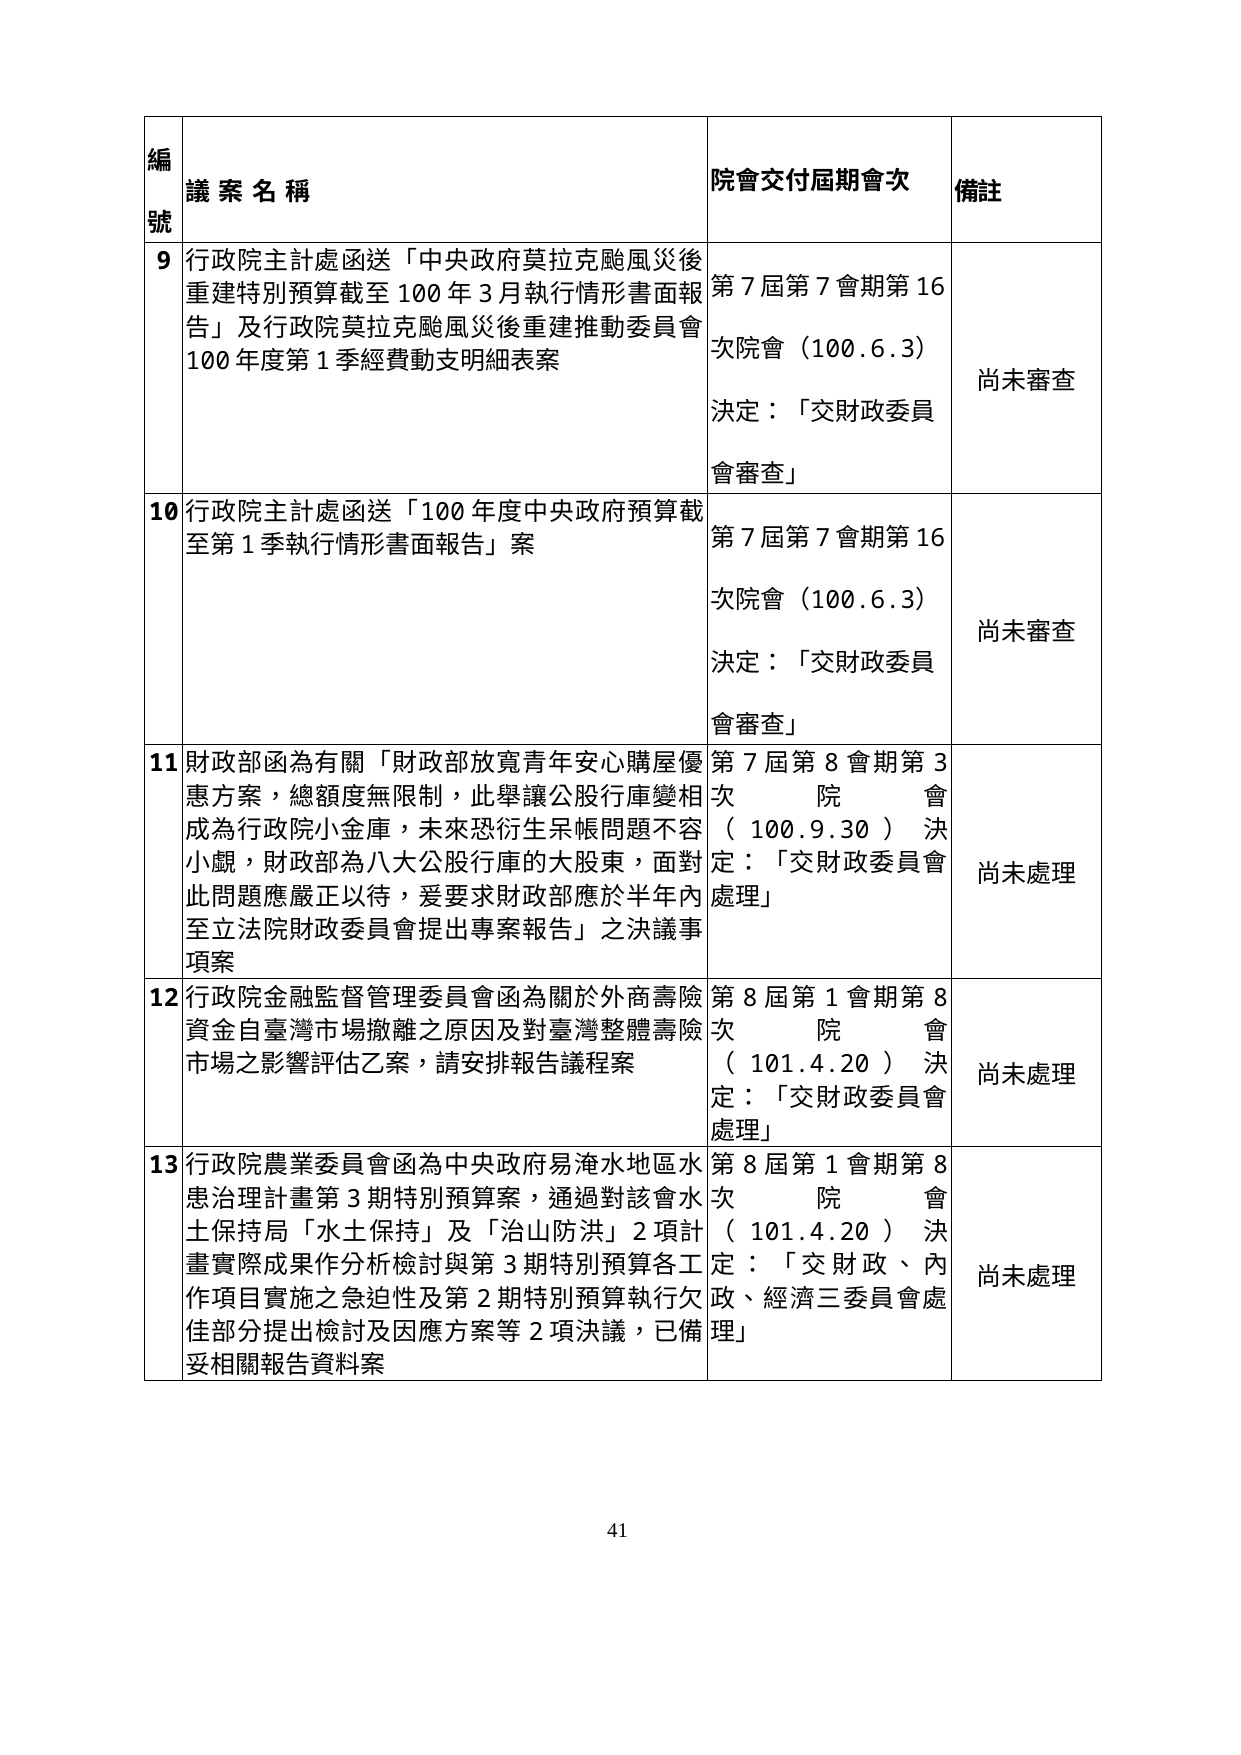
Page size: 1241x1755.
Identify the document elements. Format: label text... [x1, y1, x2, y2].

table_cell 尚未處理 [952, 1147, 1101, 1380]
table_cell 11 [145, 745, 182, 978]
table_cell 9 [145, 243, 182, 493]
table_cell 12 [145, 979, 182, 1146]
table_cell 第7屆第7會期第16次院會（100.6.3）決定：「交財政委員會審查」 [708, 494, 951, 744]
table_cell 10 [145, 494, 182, 744]
table_cell 行政院主計處函送「中央政府莫拉克颱風災後重建特別預算截至100年3月執行情形書面報告」及行政院莫拉克颱風災後重建推動委員會100年度第1季經費動支明細表案 [183, 243, 707, 493]
table_cell 尚未審查 [952, 243, 1101, 493]
table_cell 尚未處理 [952, 745, 1101, 978]
table_cell 行政院金融監督管理委員會函為關於外商壽險資金自臺灣市場撤離之原因及對臺灣整體壽險市場之影響評估乙案，請安排報告議程案 [183, 979, 707, 1146]
table_cell 行政院農業委員會函為中央政府易淹水地區水患治理計畫第3期特別預算案，通過對該會水土保持局「水土保持」及「治山防洪」2項計畫實際成果作分析檢討與第3期特別預算各工作項目實施之急迫性及第2期特別預算執行欠佳部分提出檢討及因應方案等2項決議，已備妥相關報告資料案 [183, 1147, 707, 1380]
table_header 議案名稱 [183, 117, 707, 242]
table_cell 第7屆第8會期第3次院會（100.9.30）決定：「交財政委員會處理」 [708, 745, 951, 978]
table_cell 尚未處理 [952, 979, 1101, 1146]
table_cell 第8屆第1會期第8次院會（101.4.20）決定：「交財政、內政、經濟三委員會處理」 [708, 1147, 951, 1380]
table_header 院會交付屆期會次 [708, 117, 951, 242]
table_cell 行政院主計處函送「100年度中央政府預算截至第1季執行情形書面報告」案 [183, 494, 707, 744]
table_cell 尚未審查 [952, 494, 1101, 744]
table_cell 第7屆第7會期第16次院會（100.6.3）決定：「交財政委員會審查」 [708, 243, 951, 493]
table_header 備註 [952, 117, 1101, 242]
table_cell 財政部函為有關「財政部放寬青年安心購屋優惠方案，總額度無限制，此舉讓公股行庫變相成為行政院小金庫，未來恐衍生呆帳問題不容小覷，財政部為八大公股行庫的大股東，面對此問題應嚴正以待，爰要求財政部應於半年內至立法院財政委員會提出專案報告」之決議事項案 [183, 745, 707, 978]
table_cell 第8屆第1會期第8次院會（101.4.20）決定：「交財政委員會處理」 [708, 979, 951, 1146]
table_cell 13 [145, 1147, 182, 1380]
table_header 編號 [145, 117, 182, 242]
